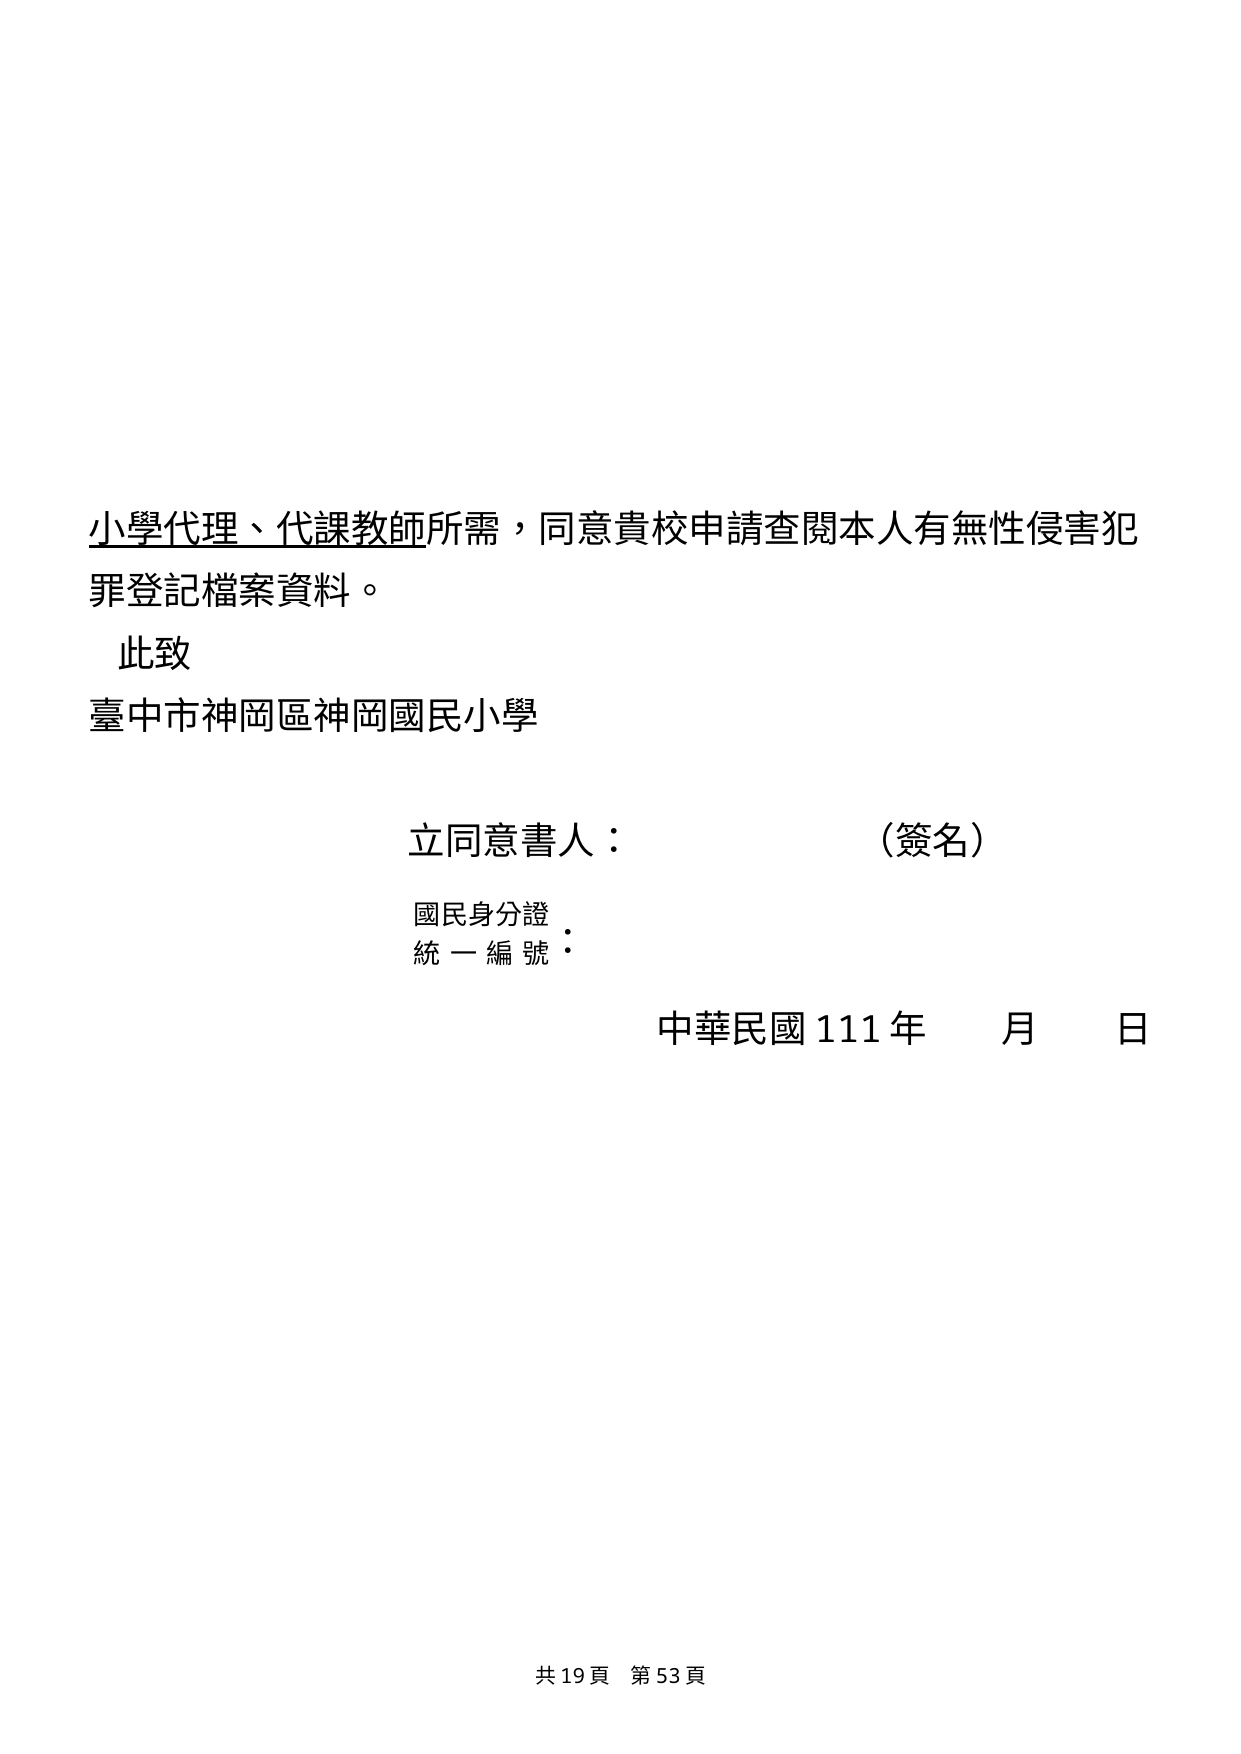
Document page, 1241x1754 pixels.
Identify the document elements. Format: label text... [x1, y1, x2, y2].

text 立同意書人： （簽名） [89, 797, 1152, 859]
text 本人（ ， 年 月 日生，國民身分證統一編號： ）為應徵神岡區神岡國民小學代理、代課教師所需，同意貴校申請查閱本人有無性侵害犯罪登記檔案資料。 [89, 484, 1152, 609]
text 此致 [89, 609, 1152, 672]
text 中華民國111年 月 日 [89, 984, 1152, 1047]
text 國民身分證統一編號： [89, 859, 1152, 984]
text 臺中市神岡區神岡國民小學 [89, 672, 1152, 734]
